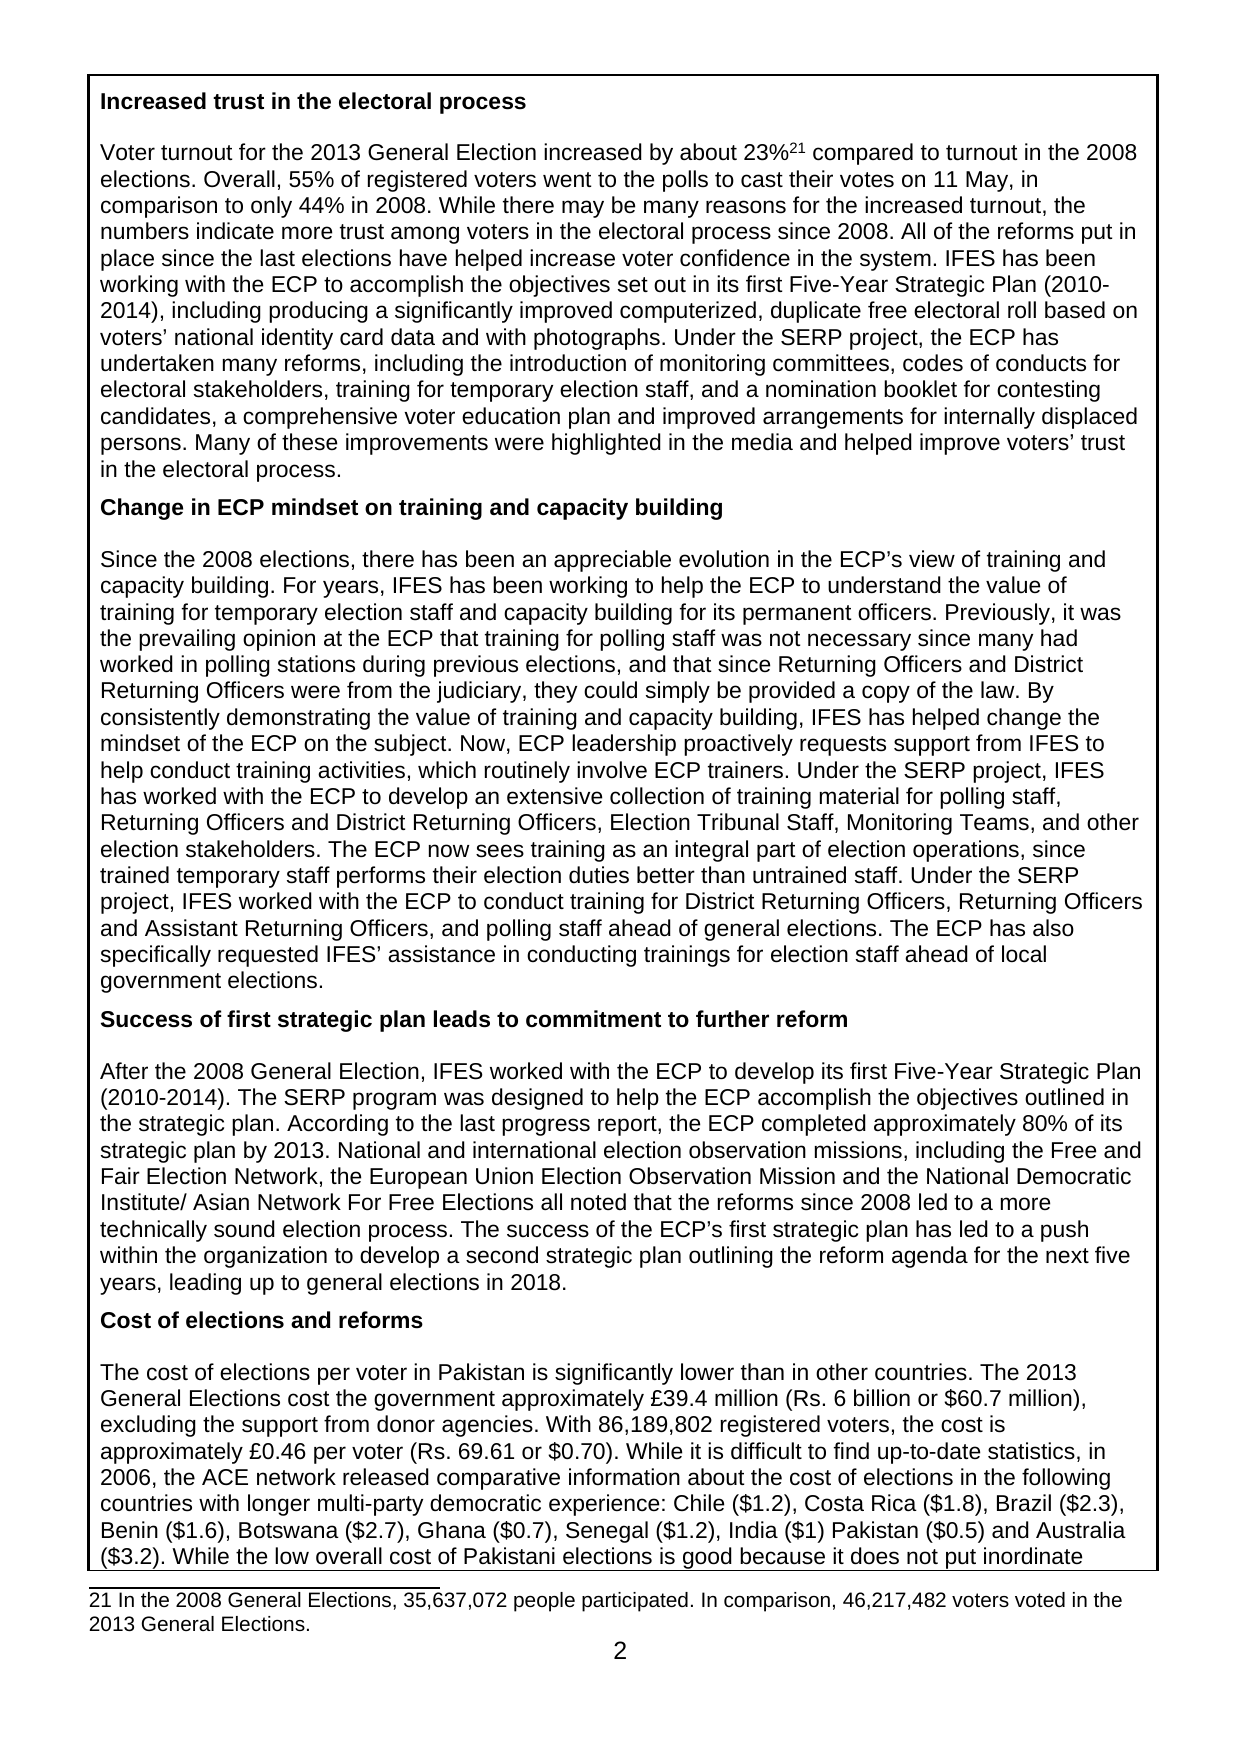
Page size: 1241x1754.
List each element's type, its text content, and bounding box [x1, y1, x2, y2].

table_cell Increased trust in the electoral process Voter turnout for the 2013 General Election increased by about 23% compared to turnout in the 2008 elections. Overall, 55% of registered voters went to the polls to cast their votes on 11 May, in comparison to only 44% in 2008. While there may be many reasons for the increased turnout, the numbers indicate more trust among voters in the electoral process since 2008. All of the reforms put in place since the last elections have helped increase voter confidence in the system. IFES has been working with the ECP to accomplish the objectives set out in its first Five-Year Strategic Plan (2010-2014), including producing a significantly improved computerized, duplicate free electoral roll based on voters’ national identity card data and with photographs. Under the SERP project, the ECP has undertaken many reforms, including the introduction of monitoring committees, codes of conducts for electoral stakeholders, training for temporary election staff, and a nomination booklet for contesting candidates, a comprehensive voter education plan and improved arrangements for internally displaced persons. Many of these improvements were highlighted in the media and helped improve voters’ trust in the electoral process. Change in ECP mindset on training and capacity building Since the 2008 elections, there has been an appreciable evolution in the ECP’s view of training and capacity building. For years, IFES has been working to help the ECP to understand the value of training for temporary election staff and capacity building for its permanent officers. Previously, it was the prevailing opinion at the ECP that training for polling staff was not necessary since many had worked in polling stations during previous elections, and that since Returning Officers and District Returning Officers were from the judiciary, they could simply be provided a copy of the law. By consistently demonstrating the value of training and capacity building, IFES has helped change the mindset of the ECP on the subject. Now, ECP leadership proactively requests support from IFES to help conduct training activities, which routinely involve ECP trainers. Under the SERP project, IFES has worked with the ECP to develop an extensive collection of training material for polling staff, Returning Officers and District Returning Officers, Election Tribunal Staff, Monitoring Teams, and other election stakeholders. The ECP now sees training as an integral part of election operations, since trained temporary staff performs their election duties better than untrained staff. Under the SERP project, IFES worked with the ECP to conduct training for District Returning Officers, Returning Officers and Assistant Returning Officers, and polling staff ahead of general elections. The ECP has also specifically requested IFES’ assistance in conducting trainings for election staff ahead of local government elections. Success of first strategic plan leads to commitment to further reform After the 2008 General Election, IFES worked with the ECP to develop its first Five-Year Strategic Plan (2010-2014). The SERP program was designed to help the ECP accomplish the objectives outlined in the strategic plan. According to the last progress report, the ECP completed approximately 80% of its strategic plan by 2013. National and international election observation missions, including the Free and Fair Election Network, the European Union Election Observation Mission and the National Democratic Institute/ Asian Network For Free Elections all noted that the reforms since 2008 led to a more technically sound election process. The success of the ECP’s first strategic plan has led to a push within the organization to develop a second strategic plan outlining the reform agenda for the next five years, leading up to general elections in 2018. Cost of elections and reforms The cost of elections per voter in Pakistan is significantly lower than in other countries. The 2013 General Elections cost the government approximately £39.4 million (Rs. 6 billion or $60.7 million), excluding the support from donor agencies. With 86,189,802 registered voters, the cost is approximately £0.46 per voter (Rs. 69.61 or $0.70). While it is difficult to find up-to-date statistics, in 2006, the ACE network released comparative information about the cost of elections in the following countries with longer multi-party democratic experience: Chile ($1.2), Costa Rica ($1.8), Brazil ($2.3), Benin ($1.6), Botswana ($2.7), Ghana ($0.7), Senegal ($1.2), India ($1) Pakistan ($0.5) and Australia ($3.2). While the low overall cost of Pakistani elections is good because it does not put inordinate [90, 76, 1156, 1569]
